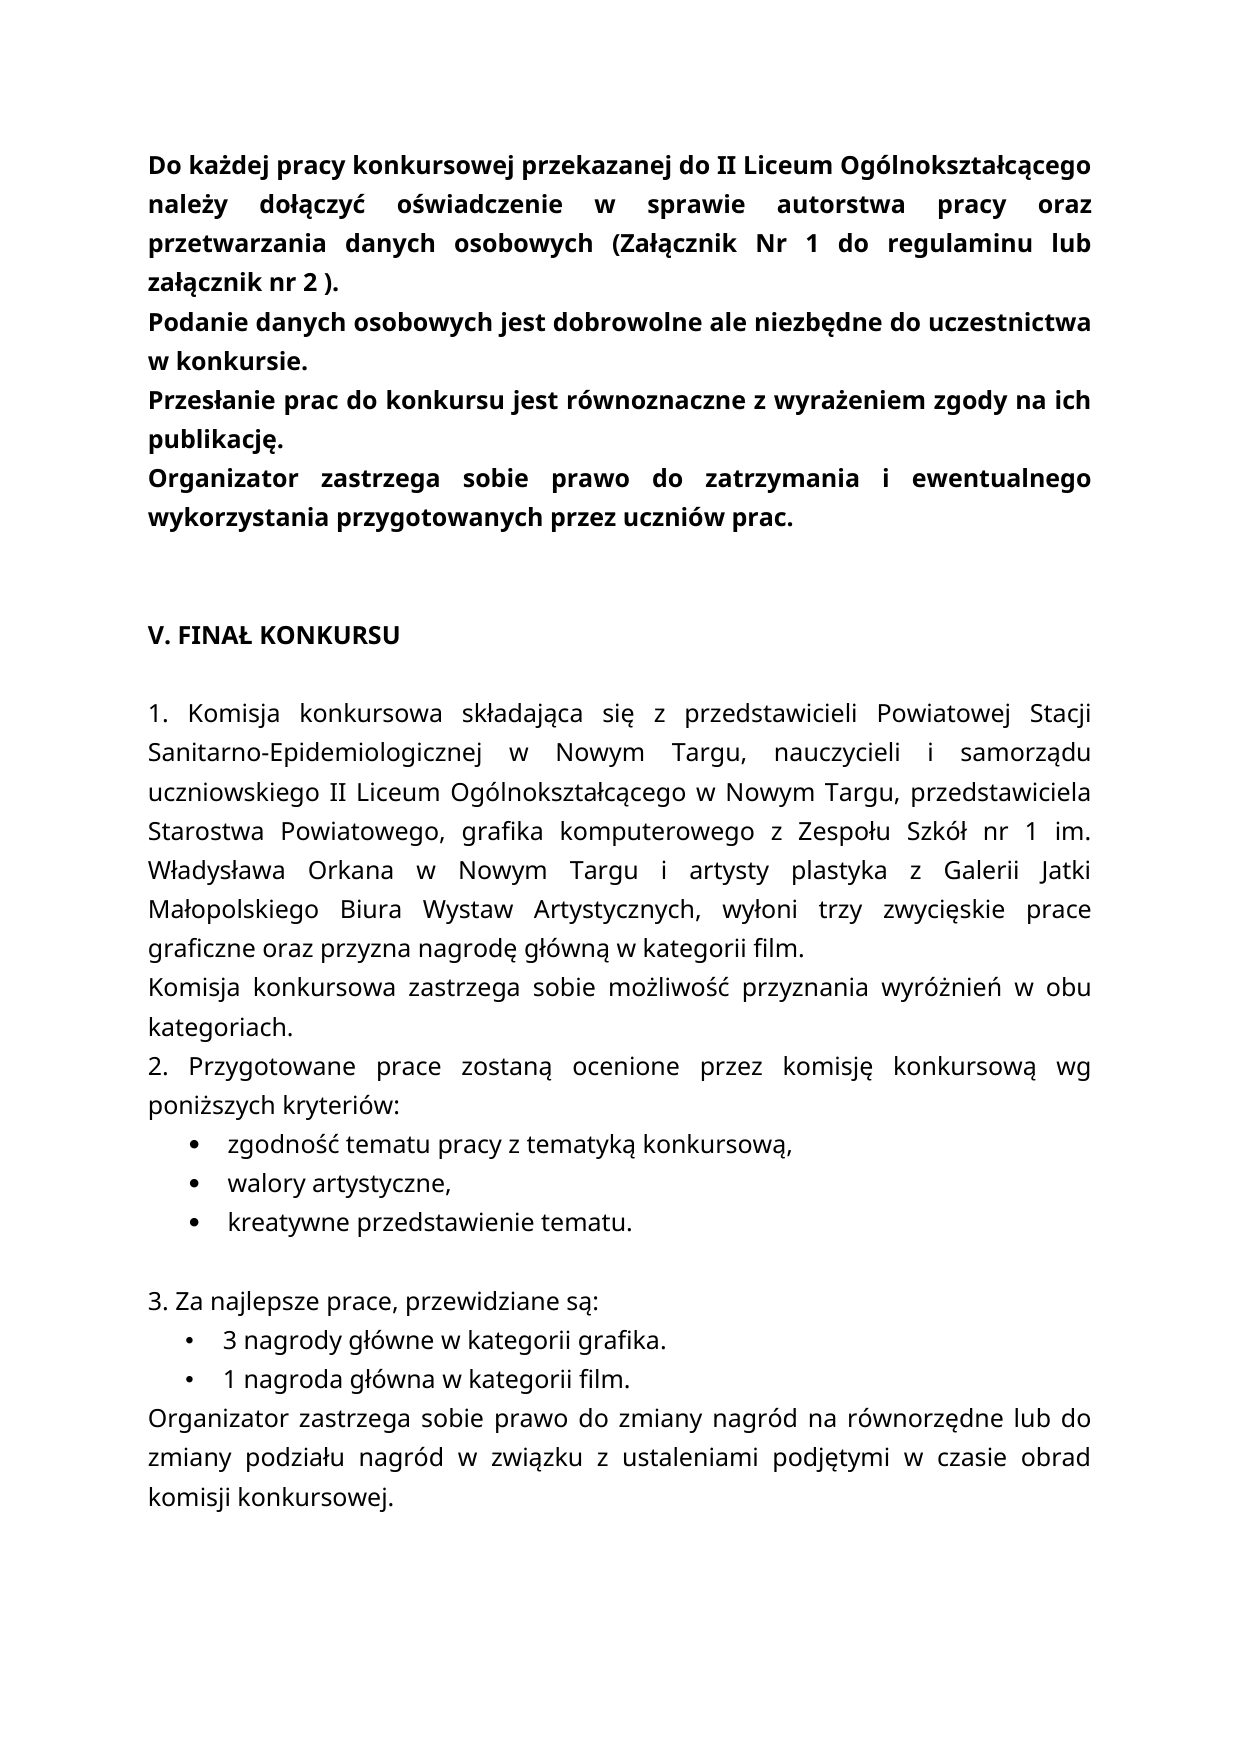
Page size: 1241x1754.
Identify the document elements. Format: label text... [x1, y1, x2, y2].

text 2. Przygotowane prace zostaną ocenione przez komisję konkursową wg poniższych kryteriów: [148, 1048, 1093, 1122]
text V. FINAŁ KONKURSU [148, 618, 1093, 652]
text Organizator zastrzega sobie prawo do zmiany nagród na równorzędne lub do zmiany podziału nagród w związku z ustaleniami podjętymi w czasie obrad komisji konkursowej. [148, 1401, 1093, 1513]
list walory artystyczne, [190, 1166, 1093, 1200]
text Komisja konkursowa zastrzega sobie możliwość przyznania wyróżnień w obu kategoriach. [148, 970, 1093, 1043]
text 3. Za najlepsze prace, przewidziane są: [148, 1283, 1093, 1317]
list 3 nagrody główne w kategorii grafika. [185, 1323, 1093, 1357]
text 1. Komisja konkursowa składająca się z przedstawicieli Powiatowej Stacji Sanitarno-Epidemiologicznej w Nowym Targu, nauczycieli i samorządu uczniowskiego II Liceum Ogólnokształcącego w Nowym Targu, przedstawiciela Starostwa Powiatowego, grafika komputerowego z Zespołu Szkół nr 1 im. Władysława Orkana w Nowym Targu i artysty plastyka z Galerii Jatki Małopolskiego Biura Wystaw Artystycznych, wyłoni trzy zwycięskie prace graficzne oraz przyzna nagrodę główną w kategorii film. [148, 696, 1093, 965]
list kreatywne przedstawienie tematu. [190, 1205, 1093, 1239]
list zgodność tematu pracy z tematyką konkursową, [190, 1127, 1093, 1161]
text Podanie danych osobowych jest dobrowolne ale niezbędne do uczestnictwa w konkursie. [148, 304, 1093, 377]
text Przesłanie prac do konkursu jest równoznaczne z wyrażeniem zgody na ich publikację. [148, 383, 1093, 456]
text Do każdej pracy konkursowej przekazanej do II Liceum Ogólnokształcącego należy dołączyć oświadczenie w sprawie autorstwa pracy oraz przetwarzania danych osobowych (Załącznik Nr 1 do regulaminu lub załącznik nr 2 ). [148, 148, 1093, 299]
text Organizator zastrzega sobie prawo do zatrzymania i ewentualnego wykorzystania przygotowanych przez uczniów prac. [148, 461, 1093, 534]
list 1 nagroda główna w kategorii film. [185, 1362, 1093, 1396]
